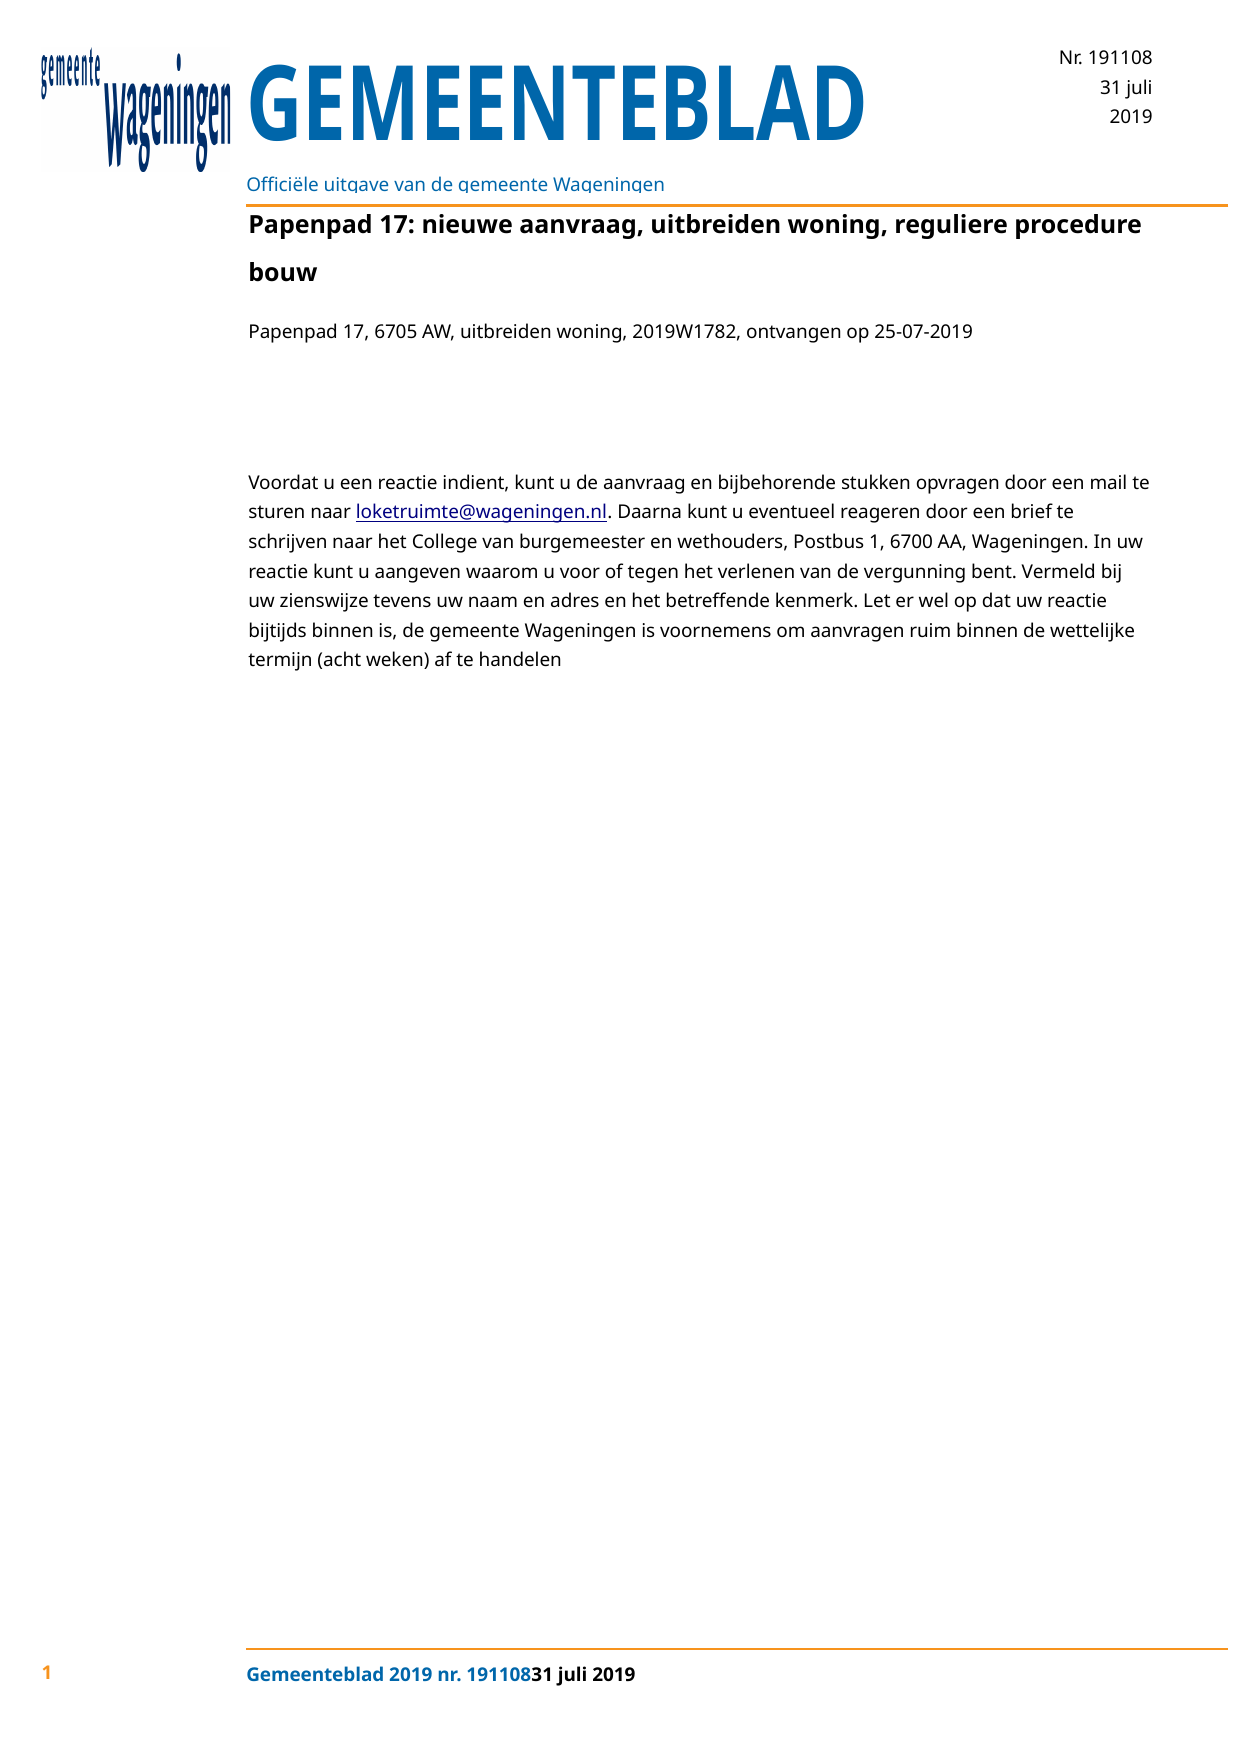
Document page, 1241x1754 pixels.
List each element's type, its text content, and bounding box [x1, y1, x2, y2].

text Papenpad 17: nieuwe aanvraag, uitbreiden woning, reguliere procedure bouw [248, 207, 1152, 288]
text Voordat u een reactie indient, kunt u de aanvraag en bijbehorende stukken opvragen door een mail te sturen naar loketruimte@wageningen.nl. Daarna kunt u eventueel reageren door een brief te schrijven naar het College van burgemeester en wethouders, Postbus 1, 6700 AA, Wageningen. In uw reactie kunt u aangeven waarom u voor of tegen het verlenen van de vergunning bent. Vermeld bij uw zienswijze tevens uw naam en adres en het betreffende kenmerk. Let er wel op dat uw reactie bijtijds binnen is, de gemeente Wageningen is voornemens om aanvragen ruim binnen de wettelijke termijn (acht weken) af te handelen [248, 469, 1152, 672]
picture [41, 47, 231, 172]
text Papenpad 17, 6705 AW, uitbreiden woning, 2019W1782, ontvangen op 25-07-2019 [248, 318, 1152, 344]
